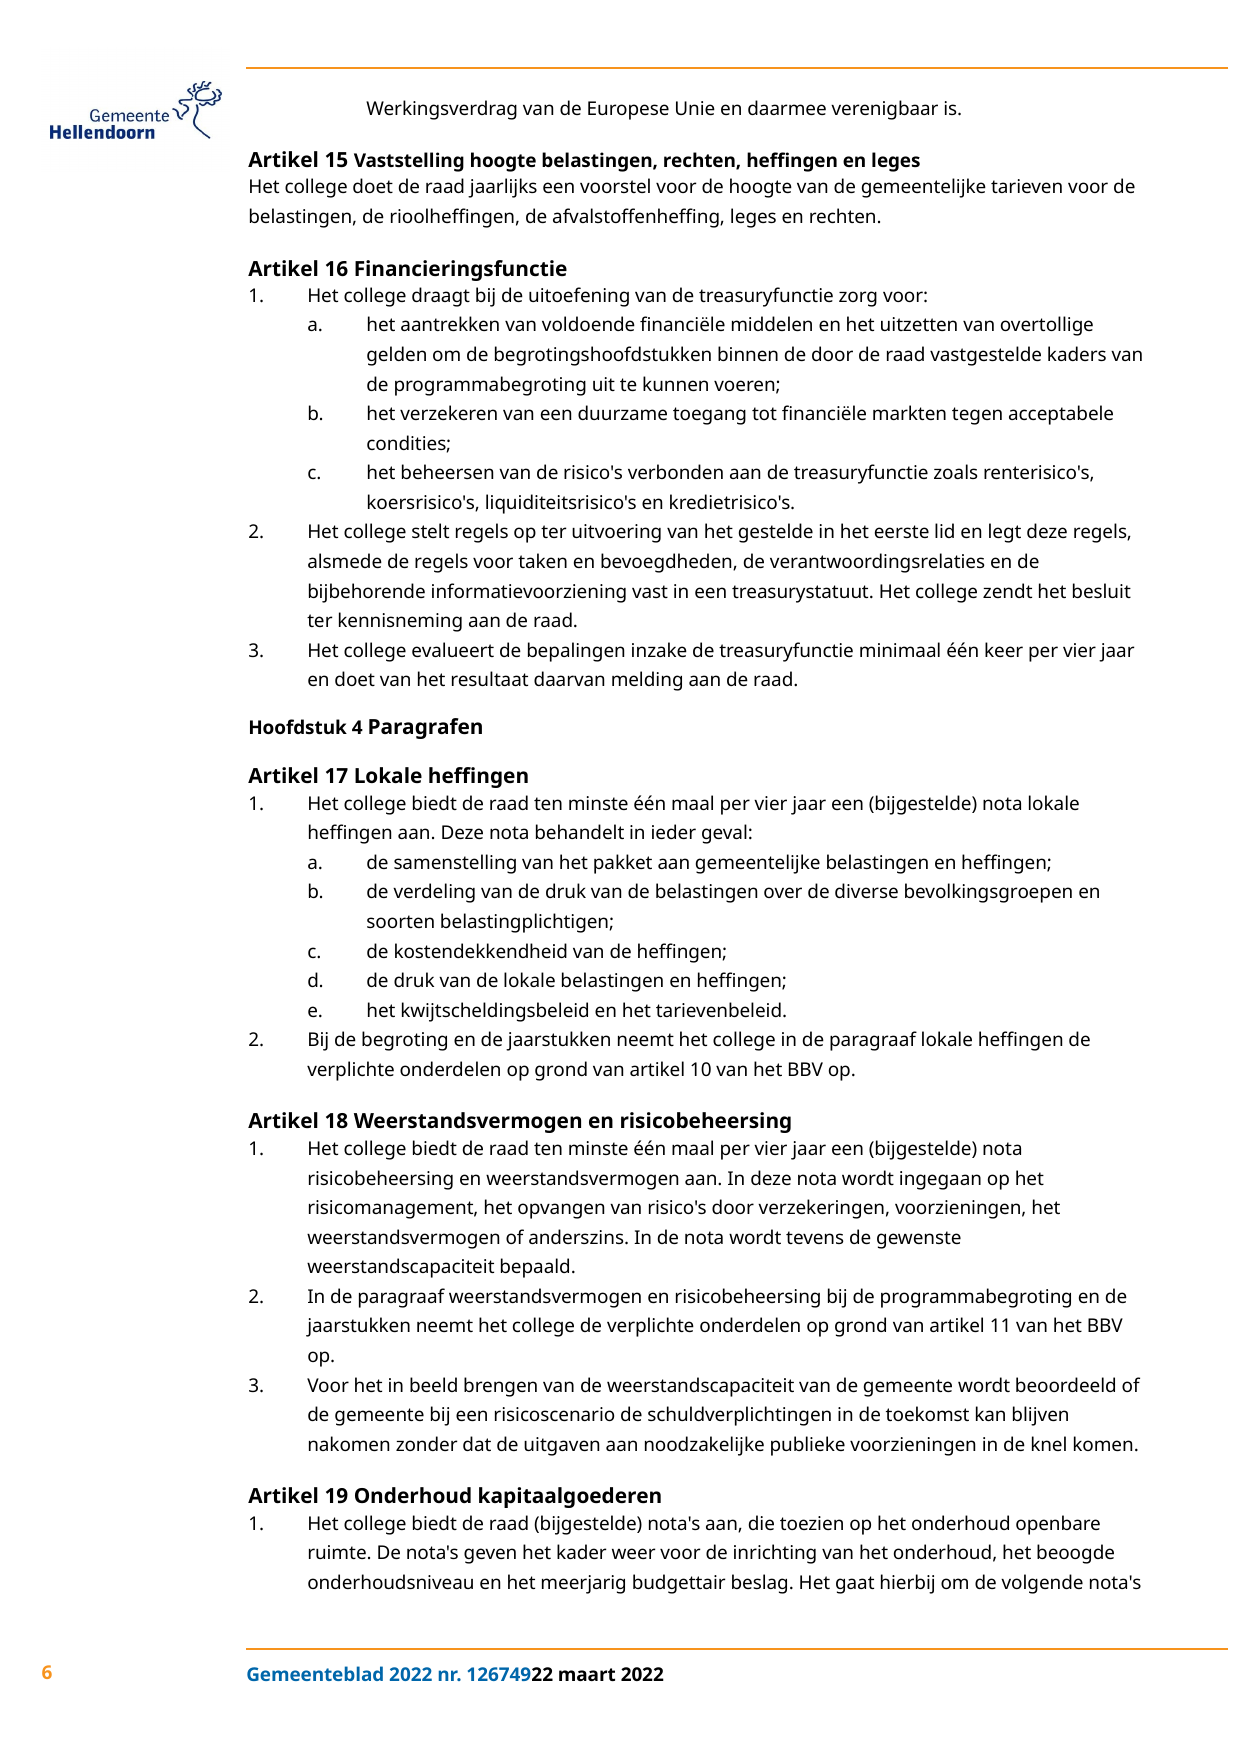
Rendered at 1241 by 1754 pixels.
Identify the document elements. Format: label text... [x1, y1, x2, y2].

list de kostendekkendheid van de heffingen; [307, 938, 1152, 964]
list Het college biedt de raad ten minste één maal per vier jaar een (bijgestelde) nota lokale heffingen aan. Deze nota behandelt in ieder geval: [248, 790, 1152, 845]
text Hoofdstuk 4 Paragrafen [248, 712, 1152, 741]
text Artikel 18 Weerstandsvermogen en risicobeheersing [248, 1107, 1152, 1135]
list de verdeling van de druk van de belastingen over de diverse bevolkingsgroepen en soorten belastingplichtigen; [307, 879, 1152, 934]
list Werkingsverdrag van de Europese Unie en daarmee verenigbaar is. [307, 95, 1152, 121]
list het aantrekken van voldoende financiële middelen en het uitzetten van overtollige gelden om de begrotingshoofdstukken binnen de door de raad vastgestelde kaders van de programmabegroting uit te kunnen voeren; [307, 312, 1152, 397]
list Het college biedt de raad ten minste één maal per vier jaar een (bijgestelde) nota risicobeheersing en weerstandsvermogen aan. In deze nota wordt ingegaan op het risicomanagement, het opvangen van risico's door verzekeringen, voorzieningen, het weerstandsvermogen of anderszins. In de nota wordt tevens de gewenste weerstandscapaciteit bepaald. [248, 1135, 1152, 1279]
list de samenstelling van het pakket aan gemeentelijke belastingen en heffingen; [307, 849, 1152, 875]
list Voor het in beeld brengen van de weerstandscapaciteit van de gemeente wordt beoordeeld of de gemeente bij een risicoscenario de schuldverplichtingen in de toekomst kan blijven nakomen zonder dat de uitgaven aan noodzakelijke publieke voorzieningen in de knel komen. [248, 1372, 1152, 1457]
list het verzekeren van een duurzame toegang tot financiële markten tegen acceptabele condities; [307, 400, 1152, 456]
text Artikel 15 Vaststelling hoogte belastingen, rechten, heffingen en leges [248, 145, 1152, 174]
list Bij de begroting en de jaarstukken neemt het college in de paragraaf lokale heffingen de verplichte onderdelen op grond van artikel 10 van het BBV op. [248, 1027, 1152, 1082]
list Het college stelt regels op ter uitvoering van het gestelde in het eerste lid en legt deze regels, alsmede de regels voor taken en bevoegdheden, de verantwoordingsrelaties en de bijbehorende informatievoorziening vast in een treasurystatuut. Het college zendt het besluit ter kennisneming aan de raad. [248, 519, 1152, 633]
list het kwijtscheldingsbeleid en het tarievenbeleid. [307, 997, 1152, 1023]
list In de paragraaf weerstandsvermogen en risicobeheersing bij de programmabegroting en de jaarstukken neemt het college de verplichte onderdelen op grond van artikel 11 van het BBV op. [248, 1283, 1152, 1368]
list het beheersen van de risico's verbonden aan de treasuryfunctie zoals renterisico's, koersrisico's, liquiditeitsrisico's en kredietrisico's. [307, 459, 1152, 515]
text Artikel 17 Lokale heffingen [248, 762, 1152, 790]
list Het college evalueert de bepalingen inzake de treasuryfunctie minimaal één keer per vier jaar en doet van het resultaat daarvan melding aan de raad. [248, 637, 1152, 692]
picture [41, 47, 231, 172]
text Artikel 16 Financieringsfunctie [248, 254, 1152, 282]
text Het college doet de raad jaarlijks een voorstel voor de hoogte van de gemeentelijke tarieven voor de belastingen, de rioolheffingen, de afvalstoffenheffing, leges en rechten. [248, 174, 1152, 229]
list de druk van de lokale belastingen en heffingen; [307, 967, 1152, 993]
text Artikel 19 Onderhoud kapitaalgoederen [248, 1481, 1152, 1510]
list Het college biedt de raad (bijgestelde) nota's aan, die toezien op het onderhoud openbare ruimte. De nota's geven het kader weer voor de inrichting van het onderhoud, het beoogde onderhoudsniveau en het meerjarig budgettair beslag. Het gaat hierbij om de volgende nota's [248, 1510, 1152, 1595]
list Het college draagt bij de uitoefening van de treasuryfunctie zorg voor: [248, 282, 1152, 308]
